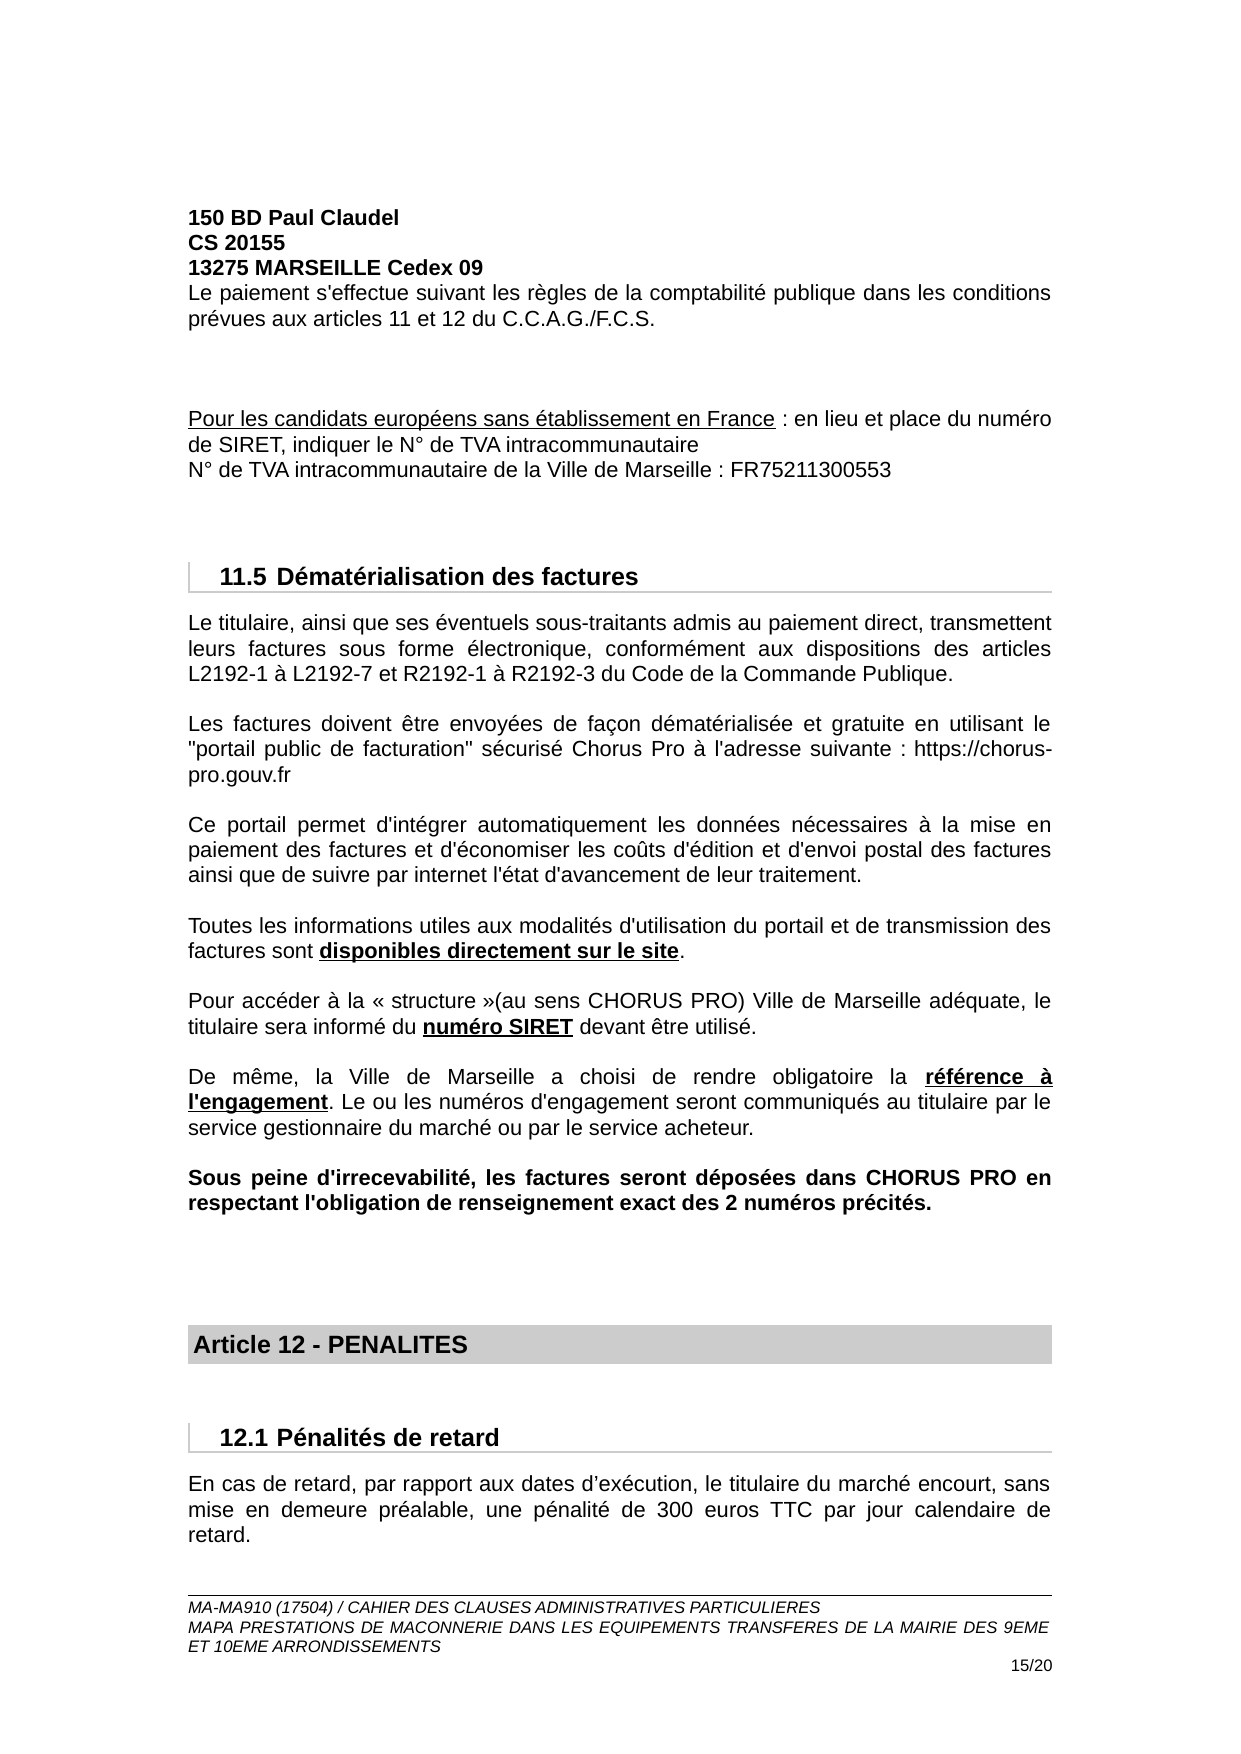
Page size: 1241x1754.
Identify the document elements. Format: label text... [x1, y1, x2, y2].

subtitle Dématérialisation des factures [190, 562, 1052, 591]
text En cas de retard, par rapport aux dates d’exécution, le titulaire du marché encourt, sans mise en demeure préalable, une pénalité de 300 euros TTC par jour calendaire de retard. [188, 1471, 1052, 1547]
subtitle Pénalités de retard [190, 1423, 1052, 1451]
text Ce portail permet d'intégrer automatiquement les données nécessaires à la mise en paiement des factures et d'économiser les coûts d'édition et d'envoi postal des factures ainsi que de suivre par internet l'état d'avancement de leur traitement. [188, 812, 1052, 888]
text Les factures doivent être envoyées de façon dématérialisée et gratuite en utilisant le "portail public de facturation" sécurisé Chorus Pro à l'adresse suivante : https://chorus-pro.gouv.fr [188, 711, 1052, 787]
text CS 20155 [188, 230, 1052, 255]
text Pour accéder à la « structure »(au sens CHORUS PRO) Ville de Marseille adéquate, le titulaire sera informé du numéro SIRET devant être utilisé. [188, 988, 1052, 1039]
text Sous peine d'irrecevabilité, les factures seront déposées dans CHORUS PRO en respectant l'obligation de renseignement exact des 2 numéros précités. [188, 1165, 1052, 1215]
text Toutes les informations utiles aux modalités d'utilisation du portail et de transmission des factures sont disponibles directement sur le site. [188, 913, 1052, 963]
text Le paiement s'effectue suivant les règles de la comptabilité publique dans les conditions prévues aux articles 11 et 12 du C.C.A.G./F.C.S. [188, 280, 1052, 331]
text 13275 MARSEILLE Cedex 09 [188, 255, 1052, 280]
text N° de TVA intracommunautaire de la Ville de Marseille : FR75211300553 [188, 457, 1052, 482]
text De même, la Ville de Marseille a choisi de rendre obligatoire la référence à l'engagement. Le ou les numéros d'engagement seront communiqués au titulaire par le service gestionnaire du marché ou par le service acheteur. [188, 1064, 1052, 1140]
subtitle PENALITES [190, 1327, 1050, 1362]
text Pour les candidats européens sans établissement en France : en lieu et place du numéro de SIRET, indiquer le N° de TVA intracommunautaire [188, 406, 1052, 457]
text 150 BD Paul Claudel [188, 204, 1052, 230]
text Le titulaire, ainsi que ses éventuels sous-traitants admis au paiement direct, transmettent leurs factures sous forme électronique, conformément aux dispositions des articles L2192-1 à L2192-7 et R2192-1 à R2192-3 du Code de la Commande Publique. [188, 610, 1052, 686]
